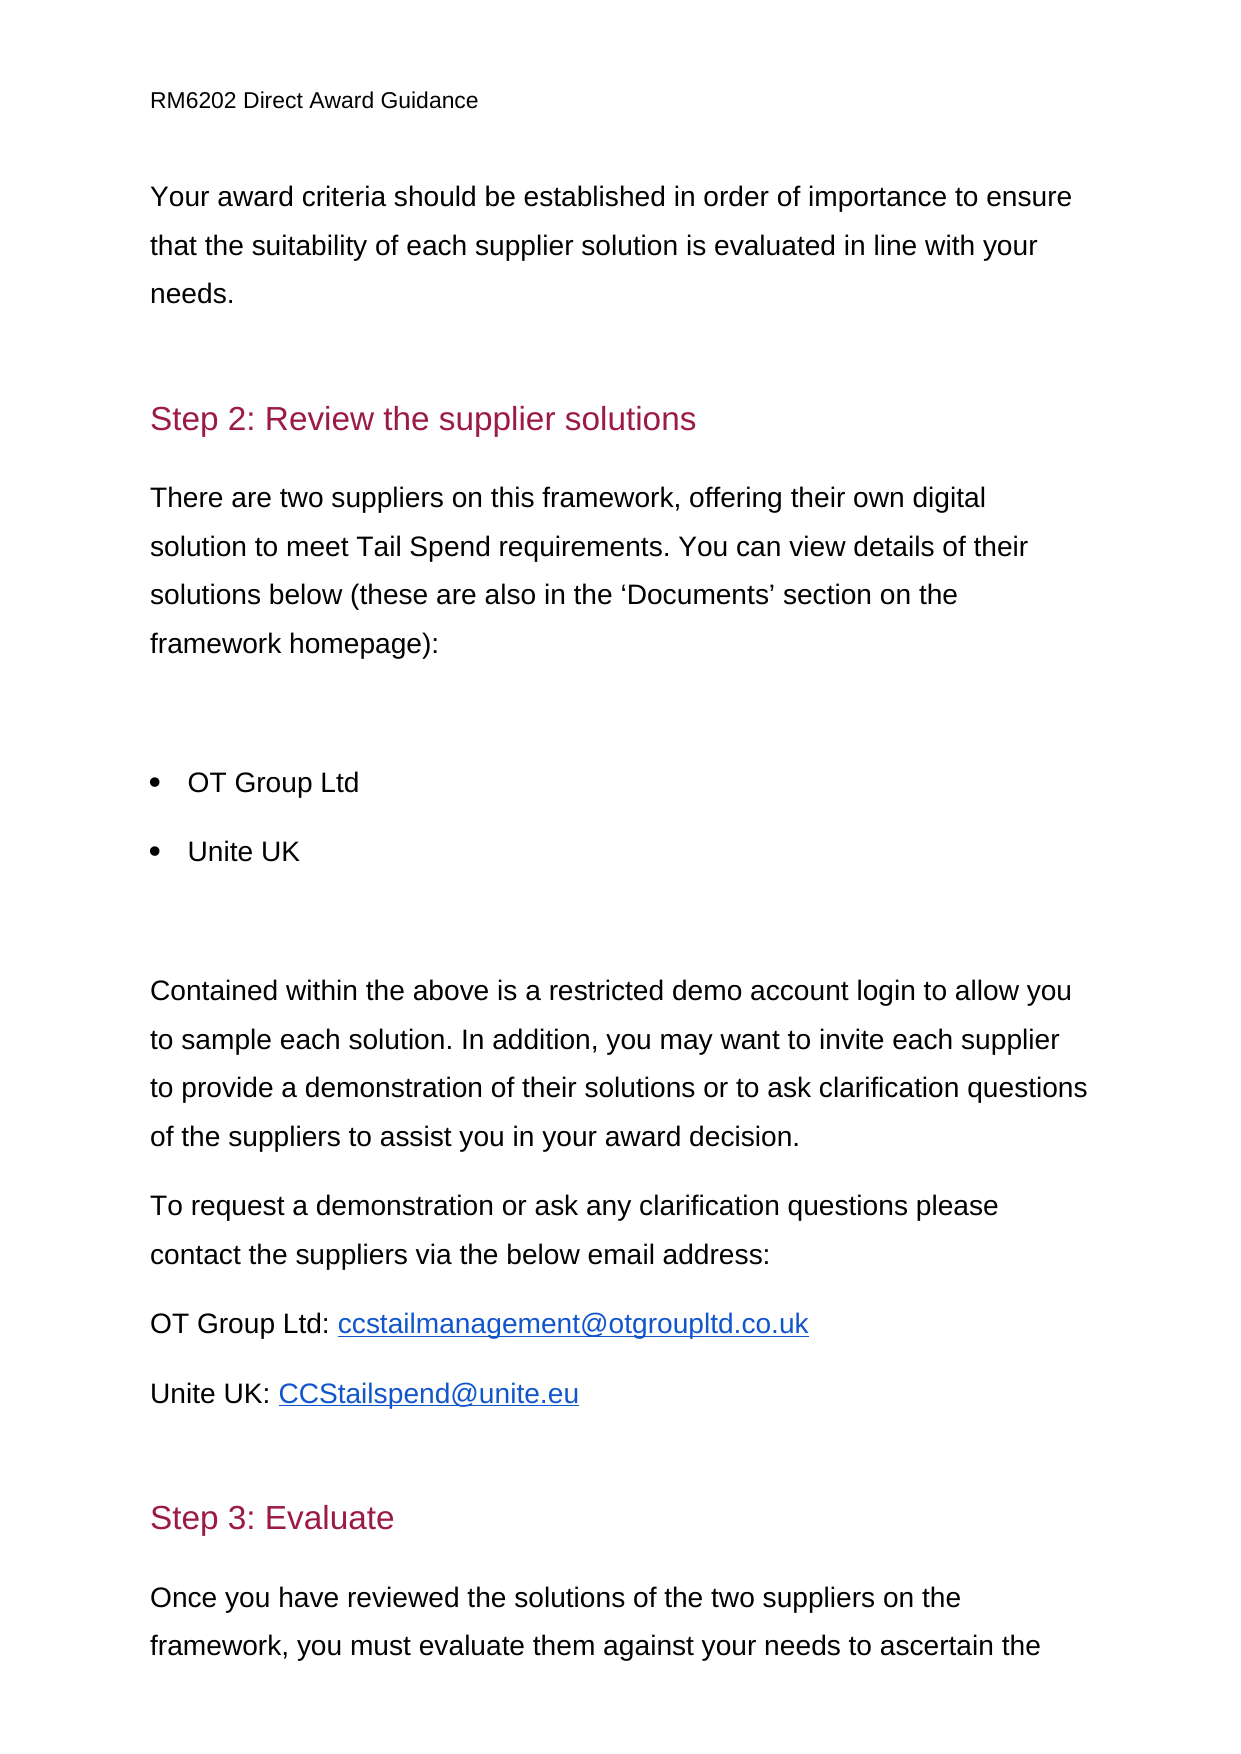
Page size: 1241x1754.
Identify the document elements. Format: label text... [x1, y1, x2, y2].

text To request a demonstration or ask any clarification questions please contact the suppliers via the below email address: [150, 1189, 1090, 1270]
text Unite UK: CCStailspend@unite.eu [150, 1377, 1090, 1409]
text There are two suppliers on this framework, offering their own digital solution to meet Tail Spend requirements. You can view details of their solutions below (these are also in the ‘Documents’ section on the framework homepage): [150, 481, 1090, 659]
text Once you have reviewed the solutions of the two suppliers on the framework, you must evaluate them against your needs to ascertain the [150, 1581, 1090, 1662]
text Contained within the above is a restricted demo account login to allow you to sample each solution. In addition, you may want to invite each supplier to provide a demonstration of their solutions or to ask clarification questions of the suppliers to assist you in your award decision. [150, 974, 1090, 1152]
list OT Group Ltd [150, 766, 1090, 798]
text OT Group Ltd: ccstailmanagement@otgroupltd.co.uk [150, 1307, 1090, 1340]
list Unite UK [150, 835, 1090, 868]
subtitle Step 3: Evaluate [150, 1498, 1090, 1536]
subtitle Step 2: Review the supplier solutions [150, 399, 1090, 437]
text Your award criteria should be established in order of importance to ensure that the suitability of each supplier solution is evaluated in line with your needs. [150, 180, 1090, 310]
